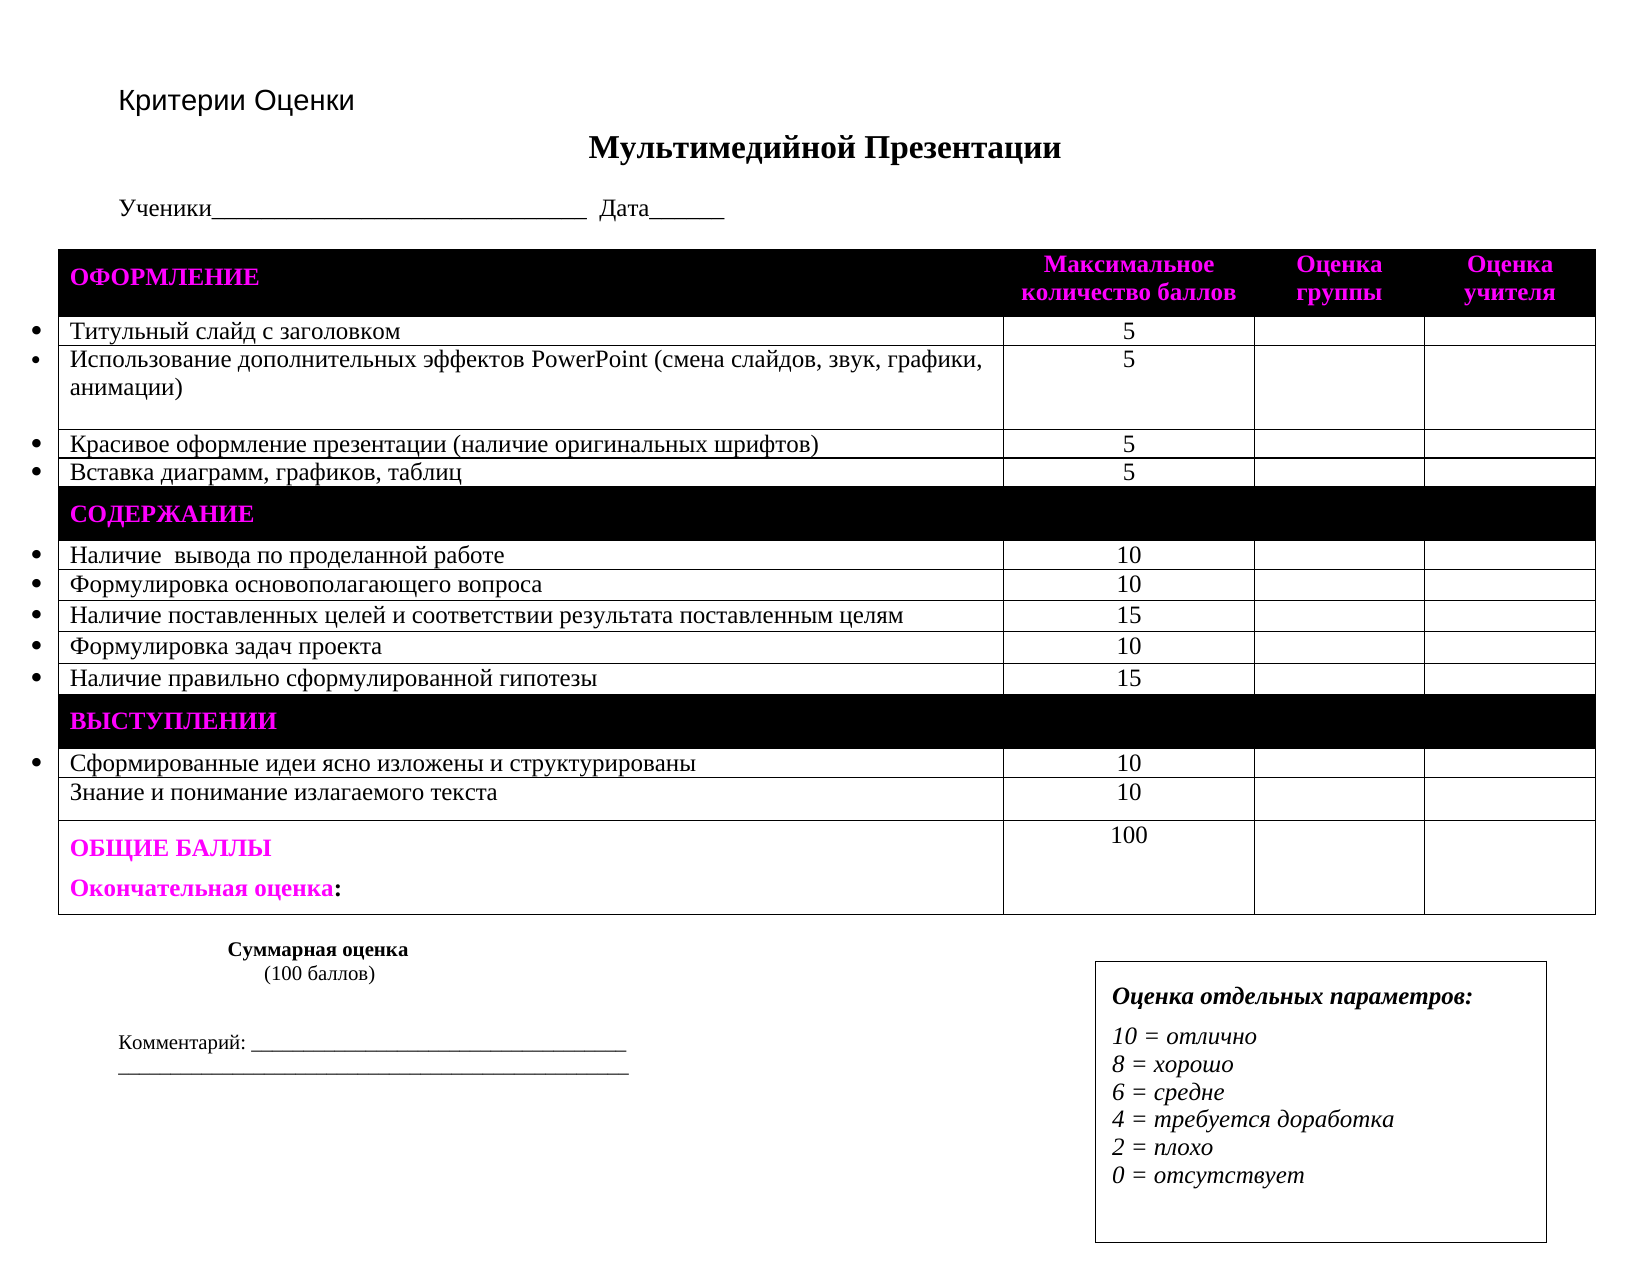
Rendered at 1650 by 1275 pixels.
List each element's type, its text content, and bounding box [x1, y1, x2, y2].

table_cell 10 [1004, 632, 1254, 663]
table_cell 5 [1004, 459, 1254, 486]
title Критерии Оценки [118, 84, 1532, 117]
table_cell [1425, 632, 1595, 663]
text 6 = средне [1112, 1078, 1530, 1105]
table_cell [1425, 821, 1595, 914]
table_cell [1255, 346, 1424, 429]
table_cell [1425, 749, 1595, 777]
text Суммарная оценка [118, 938, 1532, 961]
table_cell Красивое оформление презентации (наличие оригинальных шрифтов) [59, 430, 1003, 457]
table_cell Использование дополнительных эффектов PowerPoint (смена слайдов, звук, графики, анимации) [59, 346, 1003, 429]
table_cell [1425, 664, 1595, 694]
table_cell [1255, 459, 1424, 486]
text Комментарий: ____________________________________ [118, 1031, 1095, 1054]
table_cell ОБЩИЕ БАЛЛЫ Окончательная оценка: [59, 821, 1003, 914]
table_cell [1255, 632, 1424, 663]
table_cell 15 [1004, 601, 1254, 631]
table_cell 10 [1004, 570, 1254, 600]
table_cell [1425, 317, 1595, 344]
table_header Оценка группы [1255, 250, 1424, 316]
text 0 = отсутствует [1112, 1161, 1530, 1188]
table_cell 5 [1004, 430, 1254, 457]
table_cell 100 [1004, 821, 1254, 914]
table_cell [1255, 601, 1424, 631]
table_cell [1255, 778, 1424, 820]
table_cell 15 [1004, 664, 1254, 694]
text (100 баллов) [118, 961, 1095, 984]
table_cell Вставка диаграмм, графиков, таблиц [59, 459, 1003, 486]
text 2 = плохо [1112, 1133, 1530, 1161]
text _________________________________________________ [118, 1054, 1095, 1077]
text Оценка отдельных параметров: [1112, 982, 1530, 1010]
table_cell Наличие поставленных целей и соответствии результата поставленным целям [59, 601, 1003, 631]
table_cell [1255, 541, 1424, 569]
table_cell 5 [1004, 346, 1254, 429]
table_cell 5 [1004, 317, 1254, 344]
table_cell Наличие вывода по проделанной работе [59, 541, 1003, 569]
table_cell [1425, 541, 1595, 569]
subtitle Ученики______________________________ Дата______ [118, 194, 1532, 221]
table_cell [1255, 570, 1424, 600]
table_cell [1255, 821, 1424, 914]
table_cell Знание и понимание излагаемого текста [59, 778, 1003, 820]
table_cell [1425, 430, 1595, 457]
table_cell [1255, 317, 1424, 344]
text 8 = хорошо [1112, 1050, 1530, 1078]
table_header Оценка учителя [1425, 250, 1595, 316]
table_cell выступлении [59, 695, 1595, 748]
table_header оформление [59, 250, 1003, 316]
table_cell 10 [1004, 778, 1254, 820]
table_cell [1255, 749, 1424, 777]
table_cell Формулировка основополагающего вопроса [59, 570, 1003, 600]
table_cell 10 [1004, 541, 1254, 569]
text 4 = требуется доработка [1112, 1105, 1530, 1133]
table_cell СОДЕРЖАНИЕ [59, 487, 1595, 540]
table_cell [1425, 601, 1595, 631]
text 10 = отлично [1112, 1022, 1530, 1050]
table_cell 10 [1004, 749, 1254, 777]
table_cell [1255, 664, 1424, 694]
table_cell Сформированные идеи ясно изложены и структурированы [59, 749, 1003, 777]
table_cell [1425, 346, 1595, 429]
table_cell Формулировка задач проекта [59, 632, 1003, 663]
table_cell [1425, 459, 1595, 486]
table_cell Титульный слайд с заголовком [59, 317, 1003, 344]
table_header Максимальное количество баллов [1004, 250, 1254, 316]
table_cell [1425, 570, 1595, 600]
table_cell [1425, 778, 1595, 820]
table_cell [1255, 430, 1424, 457]
text Мультимедийной Презентации [118, 129, 1532, 166]
table_cell Наличие правильно сформулированной гипотезы [59, 664, 1003, 694]
